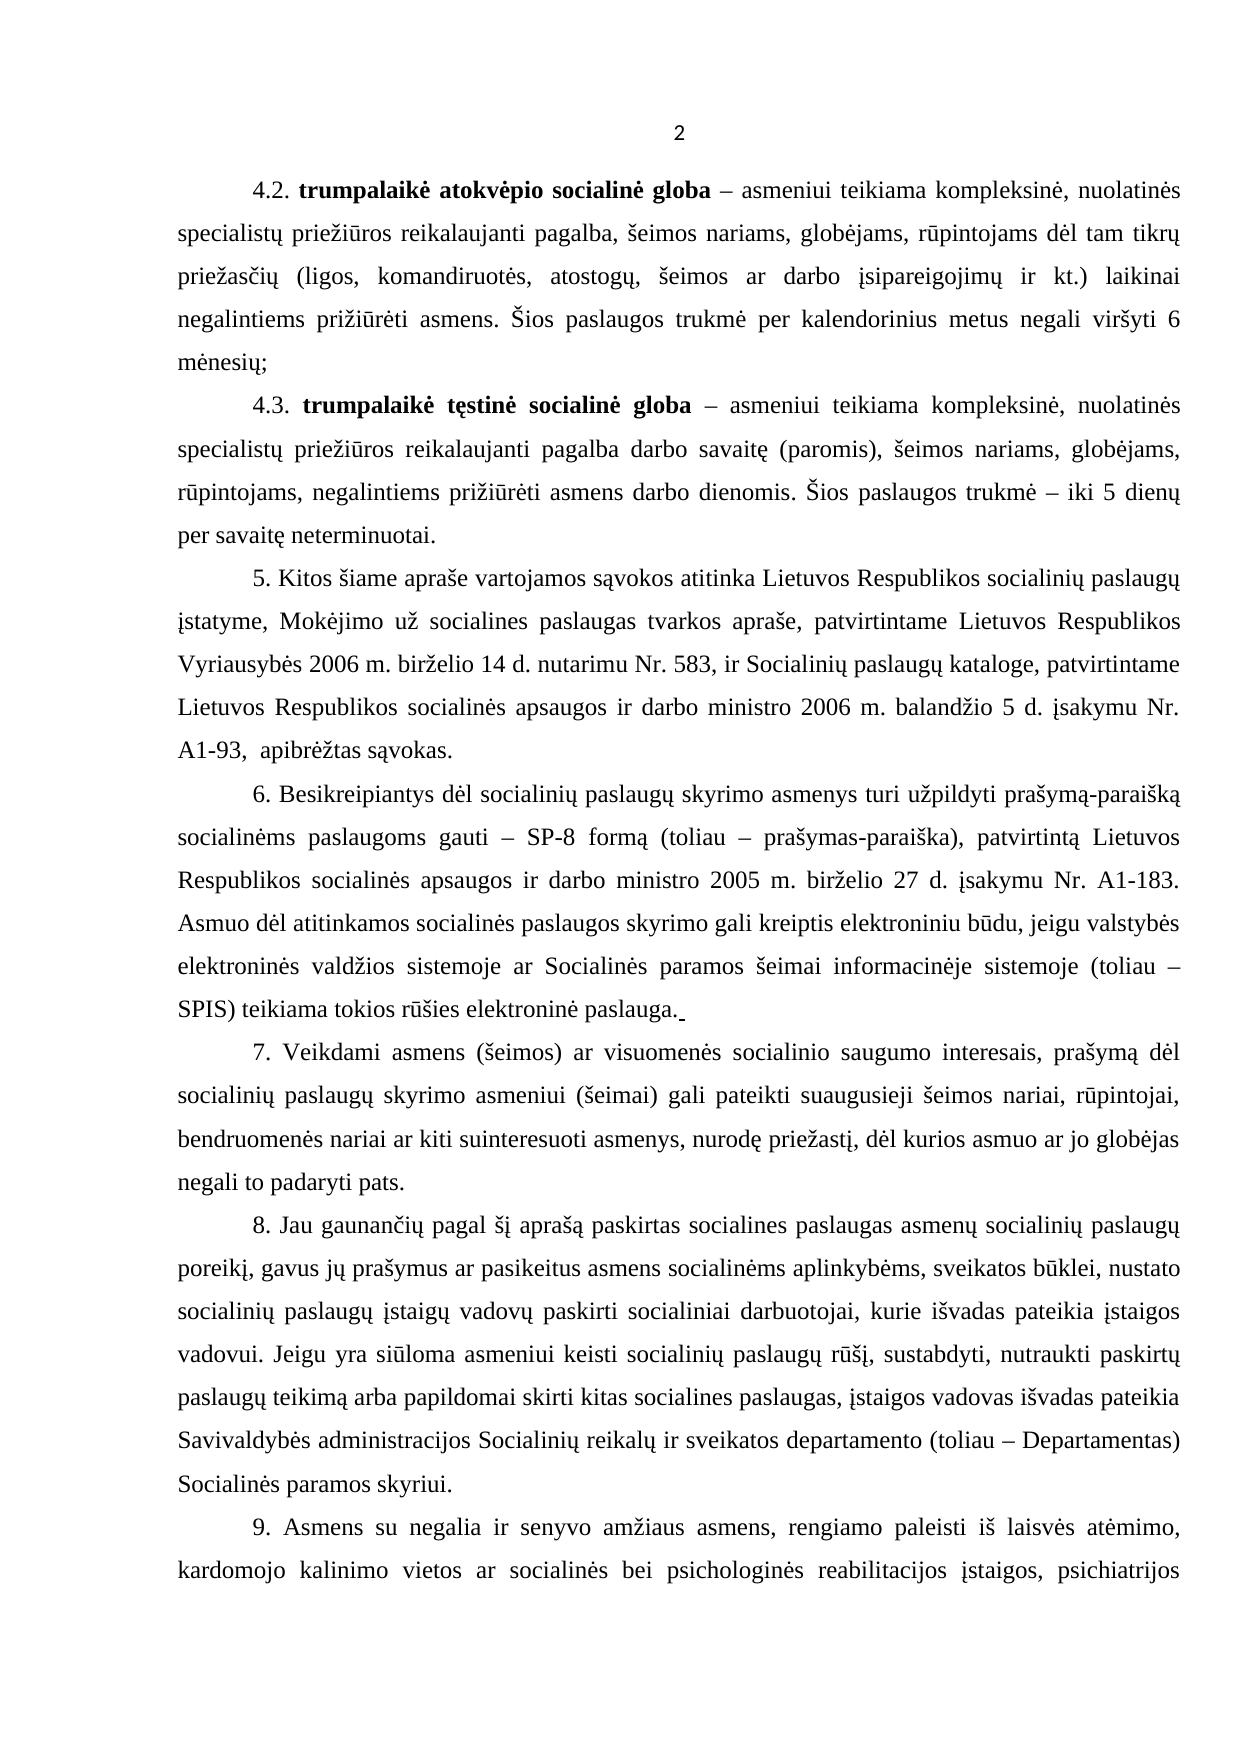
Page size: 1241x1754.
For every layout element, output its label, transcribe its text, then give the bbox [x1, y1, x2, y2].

text 8. Jau gaunančių pagal šį aprašą paskirtas socialines paslaugas asmenų socialinių paslaugų poreikį, gavus jų prašymus ar pasikeitus asmens socialinėms aplinkybėms, sveikatos būklei, nustato socialinių paslaugų įstaigų vadovų paskirti socialiniai darbuotojai, kurie išvadas pateikia įstaigos vadovui. Jeigu yra siūloma asmeniui keisti socialinių paslaugų rūšį, sustabdyti, nutraukti paskirtų paslaugų teikimą arba papildomai skirti kitas socialines paslaugas, įstaigos vadovas išvadas pateikia Savivaldybės administracijos Socialinių reikalų ir sveikatos departamento (toliau – Departamentas) Socialinės paramos skyriui. [177, 1210, 1181, 1497]
text 7. Veikdami asmens (šeimos) ar visuomenės socialinio saugumo interesais, prašymą dėl socialinių paslaugų skyrimo asmeniui (šeimai) gali pateikti suaugusieji šeimos nariai, rūpintojai, bendruomenės nariai ar kiti suinteresuoti asmenys, nurodę priežastį, dėl kurios asmuo ar jo globėjas negali to padaryti pats. [177, 1037, 1181, 1196]
text 6. Besikreipiantys dėl socialinių paslaugų skyrimo asmenys turi užpildyti prašymą-paraišką socialinėms paslaugoms gauti – SP-8 formą (toliau – prašymas-paraiška), patvirtintą Lietuvos Respublikos socialinės apsaugos ir darbo ministro 2005 m. birželio 27 d. įsakymu Nr. A1-183. Asmuo dėl atitinkamos socialinės paslaugos skyrimo gali kreiptis elektroniniu būdu, jeigu valstybės elektroninės valdžios sistemoje ar Socialinės paramos šeimai informacinėje sistemoje (toliau – SPIS) teikiama tokios rūšies elektroninė paslauga. [177, 779, 1181, 1023]
text 4.2. trumpalaikė atokvėpio socialinė globa – asmeniui teikiama kompleksinė, nuolatinės specialistų priežiūros reikalaujanti pagalba, šeimos nariams, globėjams, rūpintojams dėl tam tikrų priežasčių (ligos, komandiruotės, atostogų, šeimos ar darbo įsipareigojimų ir kt.) laikinai negalintiems prižiūrėti asmens. Šios paslaugos trukmė per kalendorinius metus negali viršyti 6 mėnesių; [177, 175, 1181, 376]
text 9. Asmens su negalia ir senyvo amžiaus asmens, rengiamo paleisti iš laisvės atėmimo, kardomojo kalinimo vietos ar socialinės bei psichologinės reabilitacijos įstaigos, psichiatrijos [177, 1512, 1181, 1584]
text 4.3. trumpalaikė tęstinė socialinė globa – asmeniui teikiama kompleksinė, nuolatinės specialistų priežiūros reikalaujanti pagalba darbo savaitę (paromis), šeimos nariams, globėjams, rūpintojams, negalintiems prižiūrėti asmens darbo dienomis. Šios paslaugos trukmė – iki 5 dienų per savaitę neterminuotai. [177, 391, 1181, 549]
text 5. Kitos šiame apraše vartojamos sąvokos atitinka Lietuvos Respublikos socialinių paslaugų įstatyme, Mokėjimo už socialines paslaugas tvarkos apraše, patvirtintame Lietuvos Respublikos Vyriausybės 2006 m. birželio 14 d. nutarimu Nr. 583, ir Socialinių paslaugų kataloge, patvirtintame Lietuvos Respublikos socialinės apsaugos ir darbo ministro 2006 m. balandžio 5 d. įsakymu Nr. A1-93, apibrėžtas sąvokas. [177, 563, 1181, 764]
